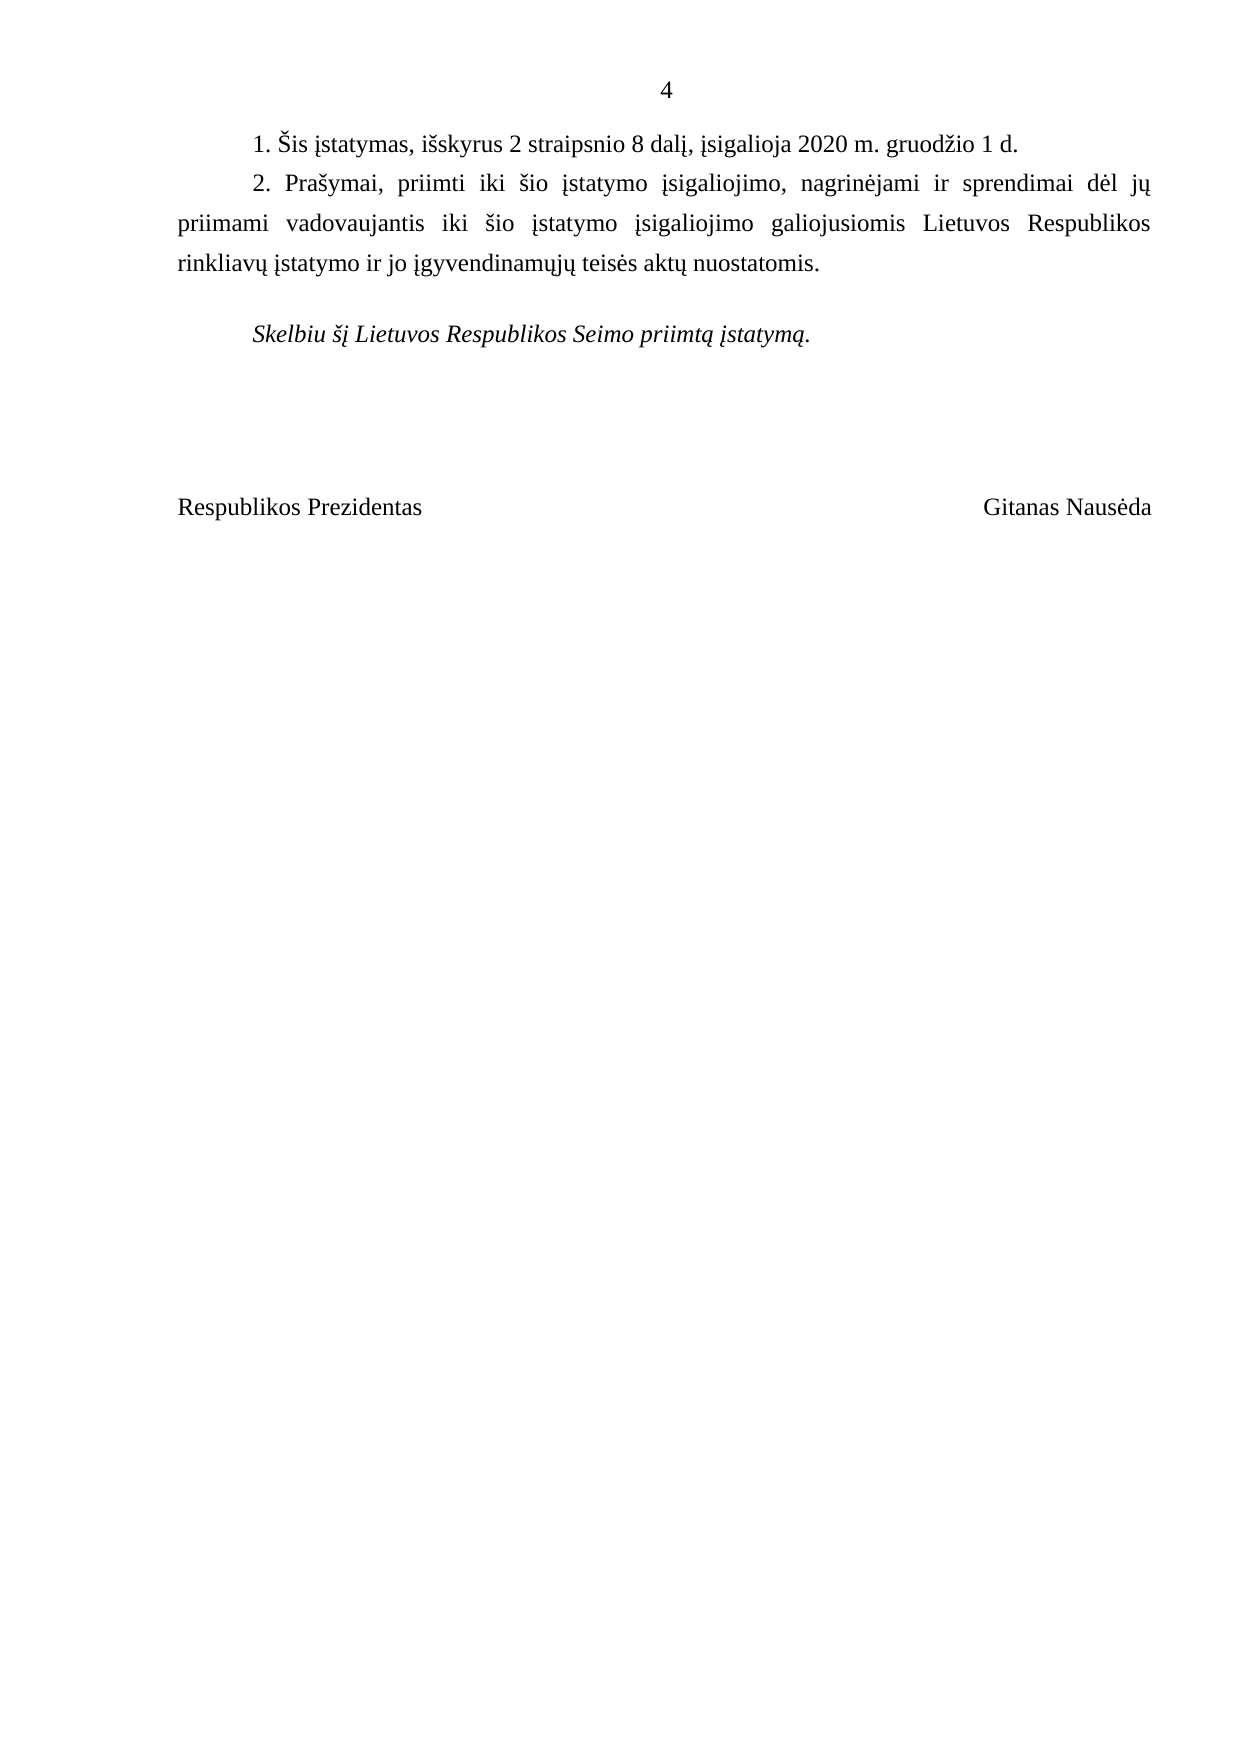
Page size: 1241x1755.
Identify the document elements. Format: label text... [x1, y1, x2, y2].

text Respublikos Prezidentas Gitanas Nausėda [177, 492, 1152, 521]
text Skelbiu šį Lietuvos Respublikos Seimo priimtą įstatymą. [177, 319, 1152, 348]
text 1. Šis įstatymas, išskyrus 2 straipsnio 8 dalį, įsigalioja 2020 m. gruodžio 1 d. [177, 118, 1152, 158]
text 2. Prašymai, priimti iki šio įstatymo įsigaliojimo, nagrinėjami ir sprendimai dėl jų priimami vadovaujantis iki šio įstatymo įsigaliojimo galiojusiomis Lietuvos Respublikos rinkliavų įstatymo ir jo įgyvendinamųjų teisės aktų nuostatomis. [177, 158, 1152, 276]
